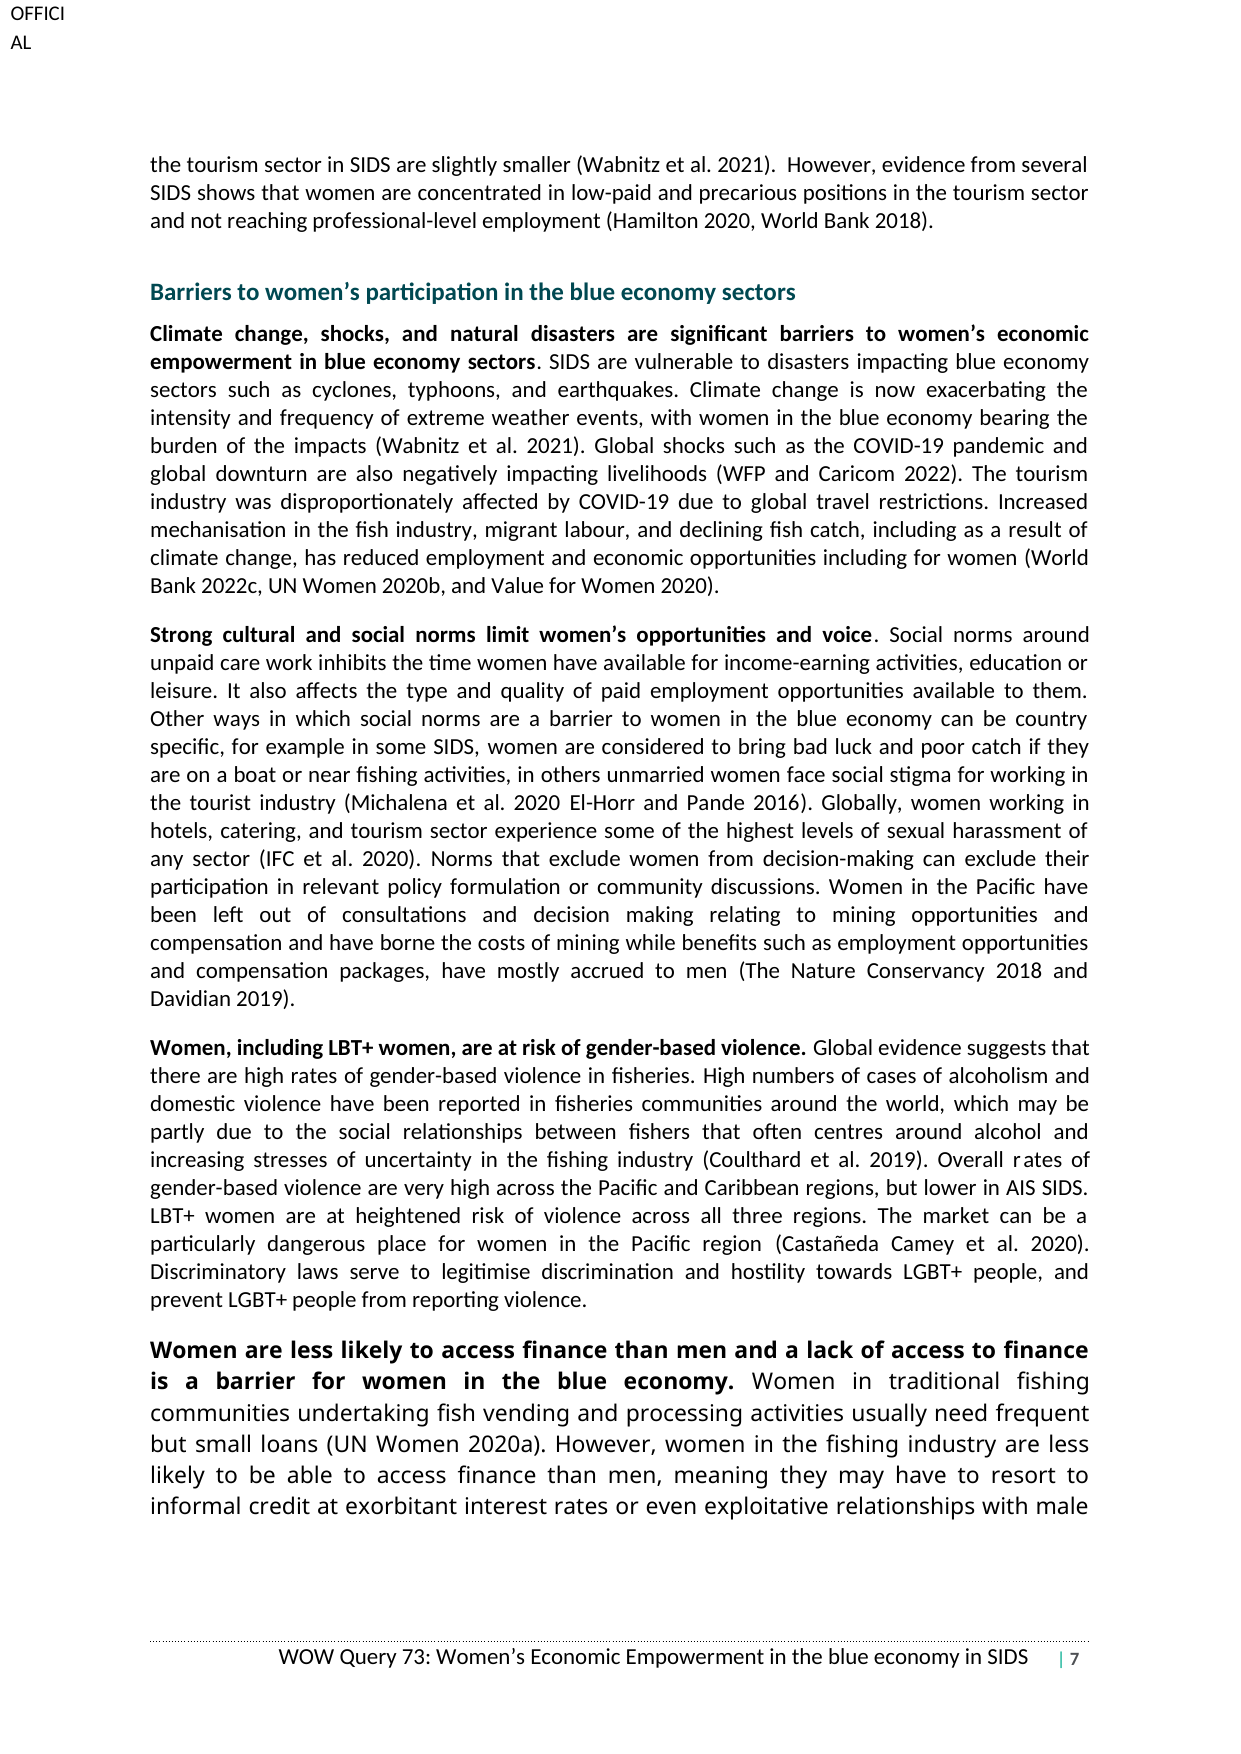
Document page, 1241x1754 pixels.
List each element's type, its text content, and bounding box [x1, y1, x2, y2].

text Women, including LBT+ women, are at risk of gender-based violence. Global evidence suggests that there are high rates of gender-based violence in fisheries. High numbers of cases of alcoholism and domestic violence have been reported in fisheries communities around the world, which may be partly due to the social relationships between fishers that often centres around alcohol and increasing stresses of uncertainty in the fishing industry (Coulthard et al. 2019). Overall rates of gender-based violence are very high across the Pacific and Caribbean regions, but lower in AIS SIDS. LBT+ women are at heightened risk of violence across all three regions. The market can be a particularly dangerous place for women in the Pacific region (Castañeda Camey et al. 2020). Discriminatory laws serve to legitimise discrimination and hostility towards LGBT+ people, and prevent LGBT+ people from reporting violence. [150, 1033, 1090, 1313]
text Strong cultural and social norms limit women’s opportunities and voice. Social norms around unpaid care work inhibits the time women have available for income-earning activities, education or leisure. It also affects the type and quality of paid employment opportunities available to them. Other ways in which social norms are a barrier to women in the blue economy can be country specific, for example in some SIDS, women are considered to bring bad luck and poor catch if they are on a boat or near fishing activities, in others unmarried women face social stigma for working in the tourist industry (Michalena et al. 2020 El-Horr and Pande 2016). Globally, women working in hotels, catering, and tourism sector experience some of the highest levels of sexual harassment of any sector (IFC et al. 2020). Norms that exclude women from decision-making can exclude their participation in relevant policy formulation or community discussions. Women in the Pacific have been left out of consultations and decision making relating to mining opportunities and compensation and have borne the costs of mining while benefits such as employment opportunities and compensation packages, have mostly accrued to men (The Nature Conservancy 2018 and Davidian 2019). [150, 620, 1090, 1012]
text Climate change, shocks, and natural disasters are significant barriers to women’s economic empowerment in blue economy sectors. SIDS are vulnerable to disasters impacting blue economy sectors such as cyclones, typhoons, and earthquakes. Climate change is now exacerbating the intensity and frequency of extreme weather events, with women in the blue economy bearing the burden of the impacts (Wabnitz et al. 2021). Global shocks such as the COVID-19 pandemic and global downturn are also negatively impacting livelihoods (WFP and Caricom 2022). The tourism industry was disproportionately affected by COVID-19 due to global travel restrictions. Increased mechanisation in the fish industry, migrant labour, and declining fish catch, including as a result of climate change, has reduced employment and economic opportunities including for women (World Bank 2022c, UN Women 2020b, and Value for Women 2020). [150, 319, 1090, 599]
text Women are less likely to access finance than men and a lack of access to finance is a barrier for women in the blue economy. Women in traditional fishing communities undertaking fish vending and processing activities usually need frequent but small loans (UN Women 2020a). However, women in the fishing industry are less likely to be able to access finance than men, meaning they may have to resort to informal credit at exorbitant interest rates or even exploitative relationships with male [150, 1334, 1090, 1521]
text the tourism sector in SIDS are slightly smaller (Wabnitz et al. 2021). However, evidence from several SIDS shows that women are concentrated in low-paid and precarious positions in the tourism sector and not reaching professional-level employment (Hamilton 2020, World Bank 2018). [150, 150, 1090, 234]
subtitle Barriers to women’s participation in the blue economy sectors [150, 276, 1090, 306]
